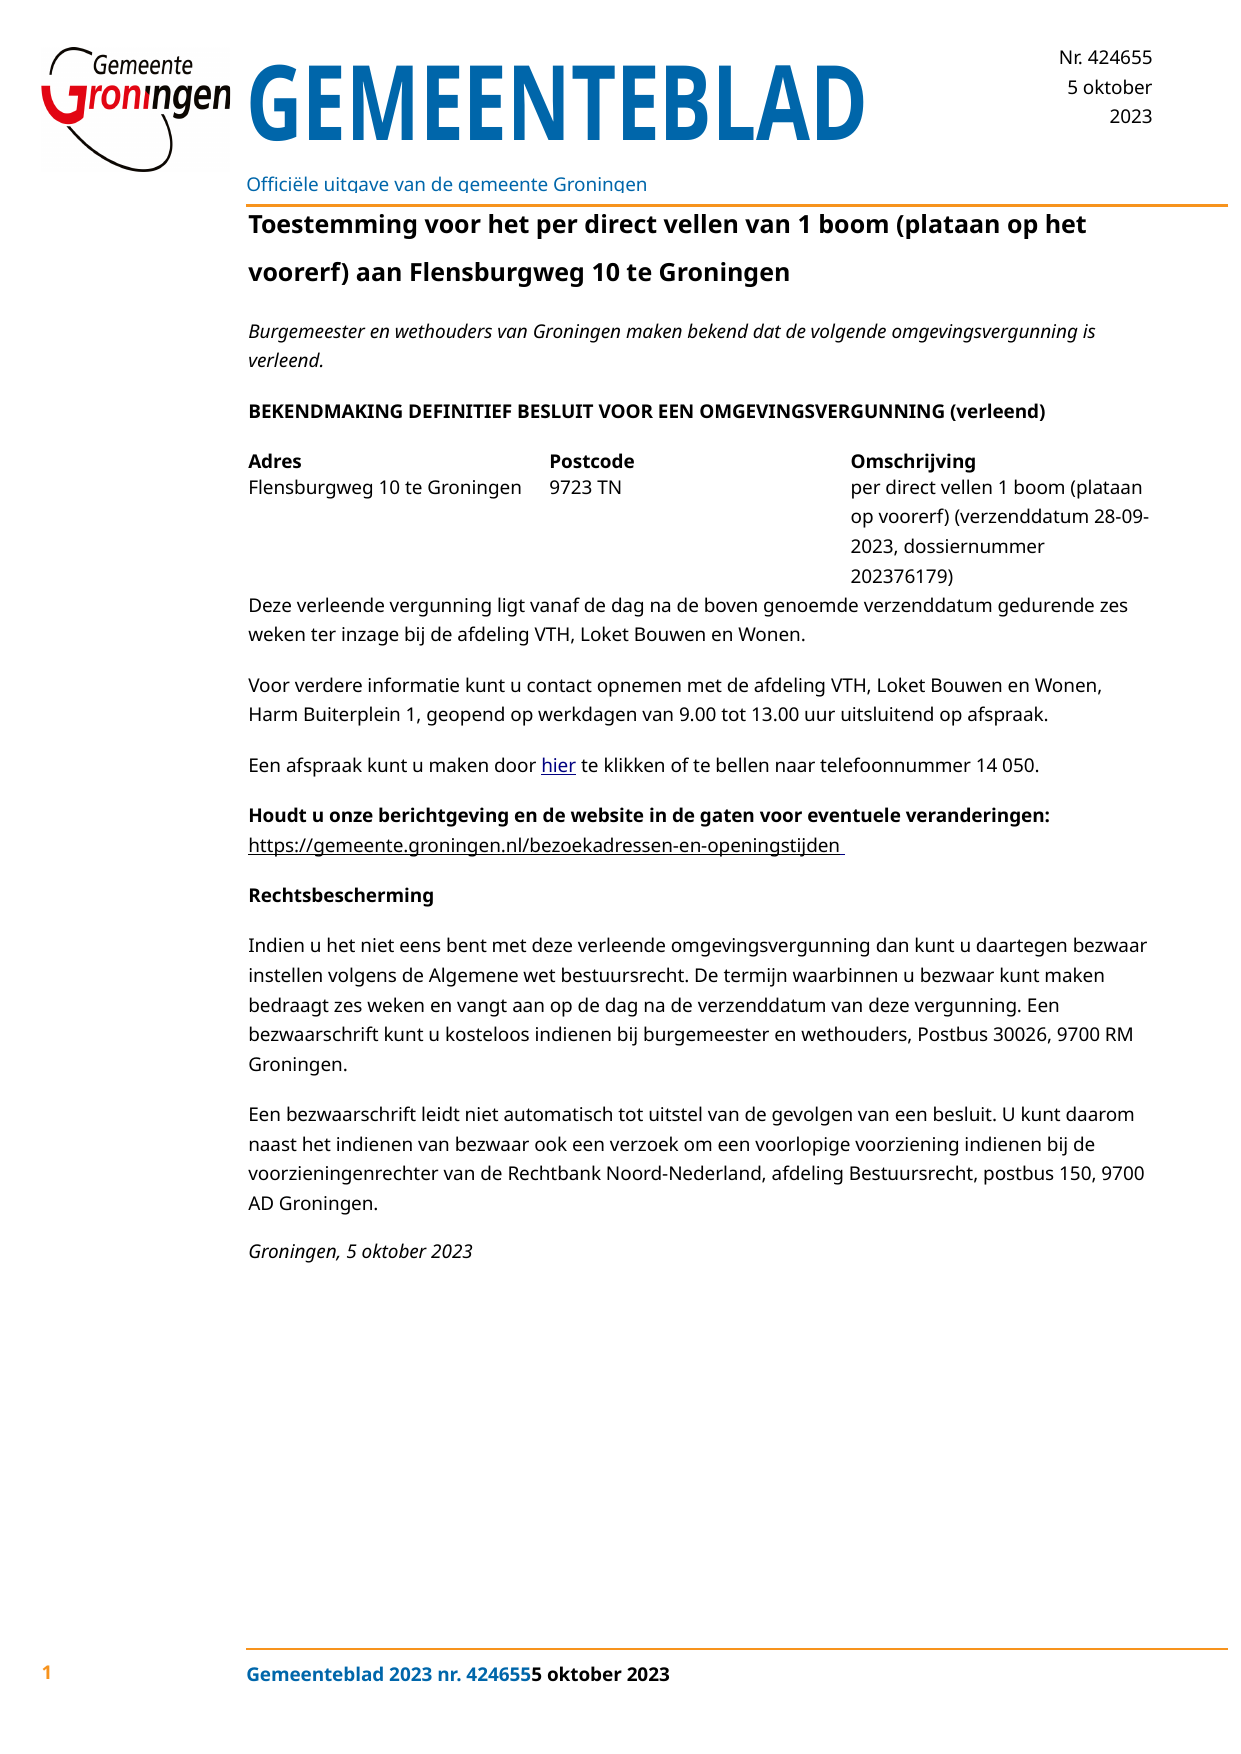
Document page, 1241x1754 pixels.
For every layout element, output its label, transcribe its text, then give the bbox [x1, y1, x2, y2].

table_header Omschrijving [850, 449, 1152, 474]
text Groningen, 5 oktober 2023 [248, 1238, 1152, 1264]
table_cell Flensburgweg 10 te Groningen [248, 474, 549, 589]
table_cell 9723 TN [549, 474, 850, 589]
text Een bezwaarschrift leidt niet automatisch tot uitstel van de gevolgen van een besluit. U kunt daarom naast het indienen van bezwaar ook een verzoek om een voorlopige voorziening indienen bij de voorzieningenrechter van de Rechtbank Noord-Nederland, afdeling Bestuursrecht, postbus 150, 9700 AD Groningen. [248, 1101, 1152, 1216]
text Toestemming voor het per direct vellen van 1 boom (plataan op het voorerf) aan Flensburgweg 10 te Groningen [248, 207, 1152, 288]
text Houdt u onze berichtgeving en de website in de gaten voor eventuele veranderingen: https://gemeente.groningen.nl/bezoekadressen-en-openingstijden [248, 802, 1152, 858]
text Indien u het niet eens bent met deze verleende omgevingsvergunning dan kunt u daartegen bezwaar instellen volgens de Algemene wet bestuursrecht. De termijn waarbinnen u bezwaar kunt maken bedraagt zes weken en vangt aan op de dag na de verzenddatum van deze vergunning. Een bezwaarschrift kunt u kosteloos indienen bij burgemeester en wethouders, Postbus 30026, 9700 RM Groningen. [248, 933, 1152, 1077]
text BEKENDMAKING DEFINITIEF BESLUIT VOOR EEN OMGEVINGSVERGUNNING (verleend) [248, 398, 1152, 424]
text Burgemeester en wethouders van Groningen maken bekend dat de volgende omgevingsvergunning is verleend. [248, 318, 1152, 373]
text Een afspraak kunt u maken door hier te klikken of te bellen naar telefoonnummer 14 050. [248, 752, 1152, 778]
table_cell per direct vellen 1 boom (plataan op voorerf) (verzenddatum 28-09-2023, dossiernummer 202376179) [850, 474, 1152, 589]
table_header Adres [248, 449, 549, 474]
table_header Postcode [549, 449, 850, 474]
text Voor verdere informatie kunt u contact opnemen met de afdeling VTH, Loket Bouwen en Wonen, Harm Buiterplein 1, geopend op werkdagen van 9.00 tot 13.00 uur uitsluitend op afspraak. [248, 672, 1152, 727]
text Rechtsbescherming [248, 882, 1152, 908]
text Deze verleende vergunning ligt vanaf de dag na de boven genoemde verzenddatum gedurende zes weken ter inzage bij de afdeling VTH, Loket Bouwen en Wonen. [248, 592, 1152, 647]
picture [41, 47, 231, 172]
